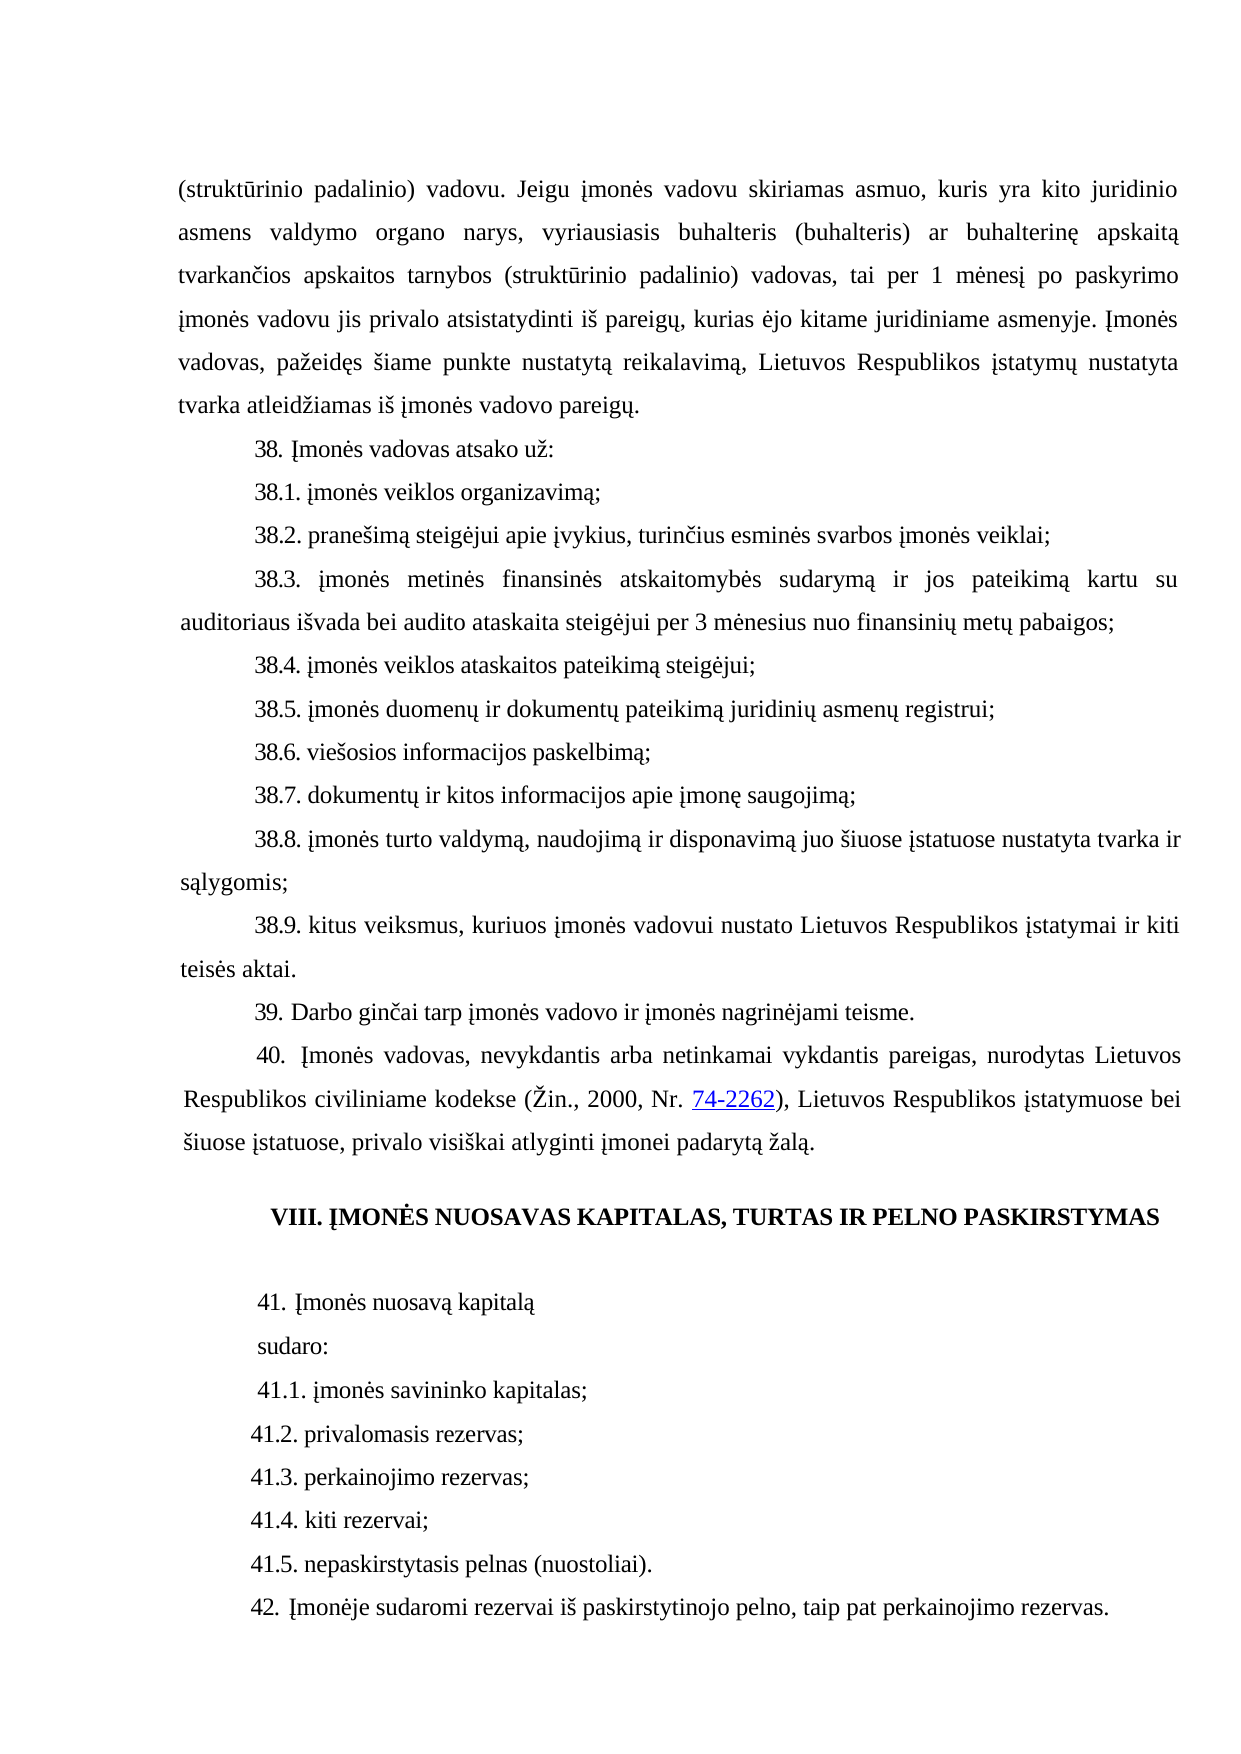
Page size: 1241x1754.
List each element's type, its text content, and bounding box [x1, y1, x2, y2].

text 38.9. kitus veiksmus, kuriuos įmonės vadovui nustato Lietuvos Respublikos įstatymai ir kiti teisės aktai. [180, 899, 1181, 986]
text 38.8. įmonės turto valdymą, naudojimą ir disponavimą juo šiuose įstatuose nustatyta tvarka ir sąlygomis; [180, 812, 1181, 899]
text 41.1. įmonės savininko kapitalas; [257, 1363, 608, 1407]
text 39. Darbo ginčai tarp įmonės vadovo ir įmonės nagrinėjami teisme. [254, 986, 1181, 1029]
text 41.4. kiti rezervai; [250, 1494, 1181, 1537]
text 38.4. įmonės veiklos ataskaitos pateikimą steigėjui; [254, 639, 1181, 682]
text 41.3. perkainojimo rezervas; [250, 1451, 1181, 1494]
text 38.2. pranešimą steigėjui apie įvykius, turinčius esminės svarbos įmonės veiklai; [254, 509, 1181, 552]
text (struktūrinio padalinio) vadovu. Jeigu įmonės vadovu skiriamas asmuo, kuris yra kito juridinio asmens valdymo organo narys, vyriausiasis buhalteris (buhalteris) ar buhalterinę apskaitą tvarkančios apskaitos tarnybos (struktūrinio padalinio) vadovas, tai per 1 mėnesį po paskyrimo įmonės vadovu jis privalo atsistatydinti iš pareigų, kurias ėjo kitame juridiniame asmenyje. Įmonės vadovas, pažeidęs šiame punkte nustatytą reikalavimą, Lietuvos Respublikos įstatymų nustatyta tvarka atleidžiamas iš įmonės vadovo pareigų. [178, 162, 1179, 422]
text 38.5. įmonės duomenų ir dokumentų pateikimą juridinių asmenų registrui; [254, 682, 1181, 726]
text 38.1. įmonės veiklos organizavimą; [254, 466, 1181, 509]
text 41.5. nepaskirstytasis pelnas (nuostoliai). [250, 1537, 1181, 1581]
text 41. Įmonės nuosavą kapitalą sudaro: [257, 1275, 608, 1363]
text 38.6. viešosios informacijos paskelbimą; [254, 726, 1181, 769]
text 38. Įmonės vadovas atsako už: [254, 422, 1181, 466]
text 38.7. dokumentų ir kitos informacijos apie įmonę saugojimą; [254, 769, 1181, 812]
text VIII. ĮMONĖS NUOSAVAS KAPITALAS, TURTAS IR PELNO PASKIRSTYMAS [249, 1202, 1181, 1231]
text 42. Įmonėje sudaromi rezervai iš paskirstytinojo pelno, taip pat perkainojimo rezervas. [250, 1581, 1181, 1624]
text 40. Įmonės vadovas, nevykdantis arba netinkamai vykdantis pareigas, nurodytas Lietuvos Respublikos civiliniame kodekse (Žin., 2000, Nr. 74-2262), Lietuvos Respublikos įstatymuose bei šiuose įstatuose, privalo visiškai atlyginti įmonei padarytą žalą. [183, 1029, 1181, 1159]
text 41.2. privalomasis rezervas; [250, 1407, 1181, 1451]
text 38.3. įmonės metinės finansinės atskaitomybės sudarymą ir jos pateikimą kartu su auditoriaus išvada bei audito ataskaita steigėjui per 3 mėnesius nuo finansinių metų pabaigos; [180, 552, 1178, 639]
